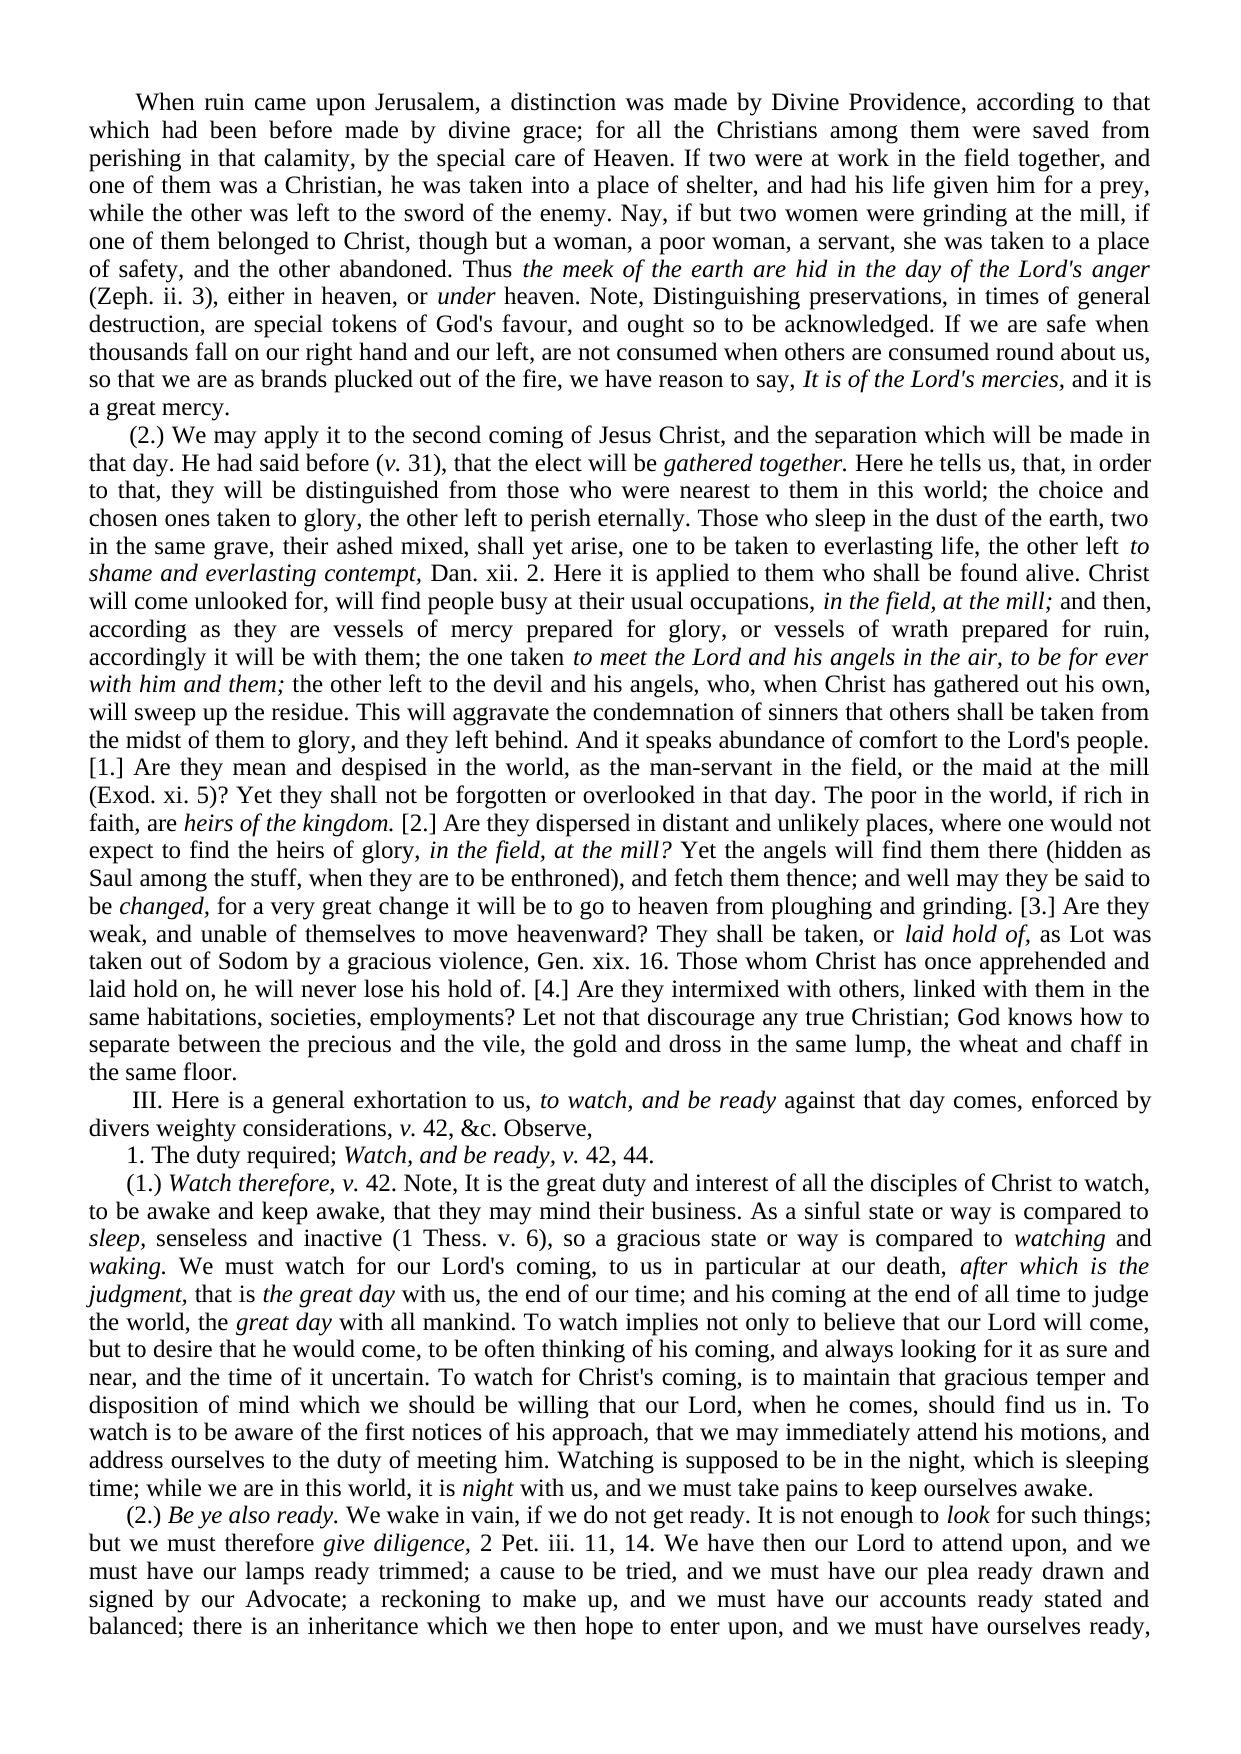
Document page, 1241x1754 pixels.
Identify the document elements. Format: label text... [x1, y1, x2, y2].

text (1.) Watch therefore, v. 42. Note, It is the great duty and interest of all the disciples of Christ to watch, to be awake and keep awake, that they may mind their business. As a sinful state or way is compared to sleep, senseless and inactive (1 Thess. v. 6), so a gracious state or way is compared to watching and waking. We must watch for our Lord's coming, to us in particular at our death, after which is the judgment, that is the great day with us, the end of our time; and his coming at the end of all time to judge the world, the great day with all mankind. To watch implies not only to believe that our Lord will come, but to desire that he would come, to be often thinking of his coming, and always looking for it as sure and near, and the time of it uncertain. To watch for Christ's coming, is to maintain that gracious temper and disposition of mind which we should be willing that our Lord, when he comes, should find us in. To watch is to be aware of the first notices of his approach, that we may immediately attend his motions, and address ourselves to the duty of meeting him. Watching is supposed to be in the night, which is sleeping time; while we are in this world, it is night with us, and we must take pains to keep ourselves awake. [88, 1169, 1152, 1502]
text III. Here is a general exhortation to us, to watch, and be ready against that day comes, enforced by divers weighty considerations, v. 42, &c. Observe, [88, 1086, 1152, 1141]
text When ruin came upon Jerusalem, a distinction was made by Divine Providence, according to that which had been before made by divine grace; for all the Christians among them were saved from perishing in that calamity, by the special care of Heaven. If two were at work in the field together, and one of them was a Christian, he was taken into a place of shelter, and had his life given him for a prey, while the other was left to the sword of the enemy. Nay, if but two women were grinding at the mill, if one of them belonged to Christ, though but a woman, a poor woman, a servant, she was taken to a place of safety, and the other abandoned. Thus the meek of the earth are hid in the day of the Lord's anger (Zeph. ii. 3), either in heaven, or under heaven. Note, Distinguishing preservations, in times of general destruction, are special tokens of God's favour, and ought so to be acknowledged. If we are safe when thousands fall on our right hand and our left, are not consumed when others are consumed round about us, so that we are as brands plucked out of the fire, we have reason to say, It is of the Lord's mercies, and it is a great mercy. [88, 88, 1152, 421]
text (2.) We may apply it to the second coming of Jesus Christ, and the separation which will be made in that day. He had said before (v. 31), that the elect will be gathered together. Here he tells us, that, in order to that, they will be distinguished from those who were nearest to them in this world; the choice and chosen ones taken to glory, the other left to perish eternally. Those who sleep in the dust of the earth, two in the same grave, their ashed mixed, shall yet arise, one to be taken to everlasting life, the other left to shame and everlasting contempt, Dan. xii. 2. Here it is applied to them who shall be found alive. Christ will come unlooked for, will find people busy at their usual occupations, in the field, at the mill; and then, according as they are vessels of mercy prepared for glory, or vessels of wrath prepared for ruin, accordingly it will be with them; the one taken to meet the Lord and his angels in the air, to be for ever with him and them; the other left to the devil and his angels, who, when Christ has gathered out his own, will sweep up the residue. This will aggravate the condemnation of sinners that others shall be taken from the midst of them to glory, and they left behind. And it speaks abundance of comfort to the Lord's people. [1.] Are they mean and despised in the world, as the man-servant in the field, or the maid at the mill (Exod. xi. 5)? Yet they shall not be forgotten or overlooked in that day. The poor in the world, if rich in faith, are heirs of the kingdom. [2.] Are they dispersed in distant and unlikely places, where one would not expect to find the heirs of glory, in the field, at the mill? Yet the angels will find them there (hidden as Saul among the stuff, when they are to be enthroned), and fetch them thence; and well may they be said to be changed, for a very great change it will be to go to heaven from ploughing and grinding. [3.] Are they weak, and unable of themselves to move heavenward? They shall be taken, or laid hold of, as Lot was taken out of Sodom by a gracious violence, Gen. xix. 16. Those whom Christ has once apprehended and laid hold on, he will never lose his hold of. [4.] Are they intermixed with others, linked with them in the same habitations, societies, employments? Let not that discourage any true Christian; God knows how to separate between the precious and the vile, the gold and dross in the same lump, the wheat and chaff in the same floor. [88, 421, 1152, 1086]
text (2.) Be ye also ready. We wake in vain, if we do not get ready. It is not enough to look for such things; but we must therefore give diligence, 2 Pet. iii. 11, 14. We have then our Lord to attend upon, and we must have our lamps ready trimmed; a cause to be tried, and we must have our plea ready drawn and signed by our Advocate; a reckoning to make up, and we must have our accounts ready stated and balanced; there is an inheritance which we then hope to enter upon, and we must have ourselves ready, [88, 1502, 1152, 1640]
text 1. The duty required; Watch, and be ready, v. 42, 44. [88, 1141, 1152, 1169]
